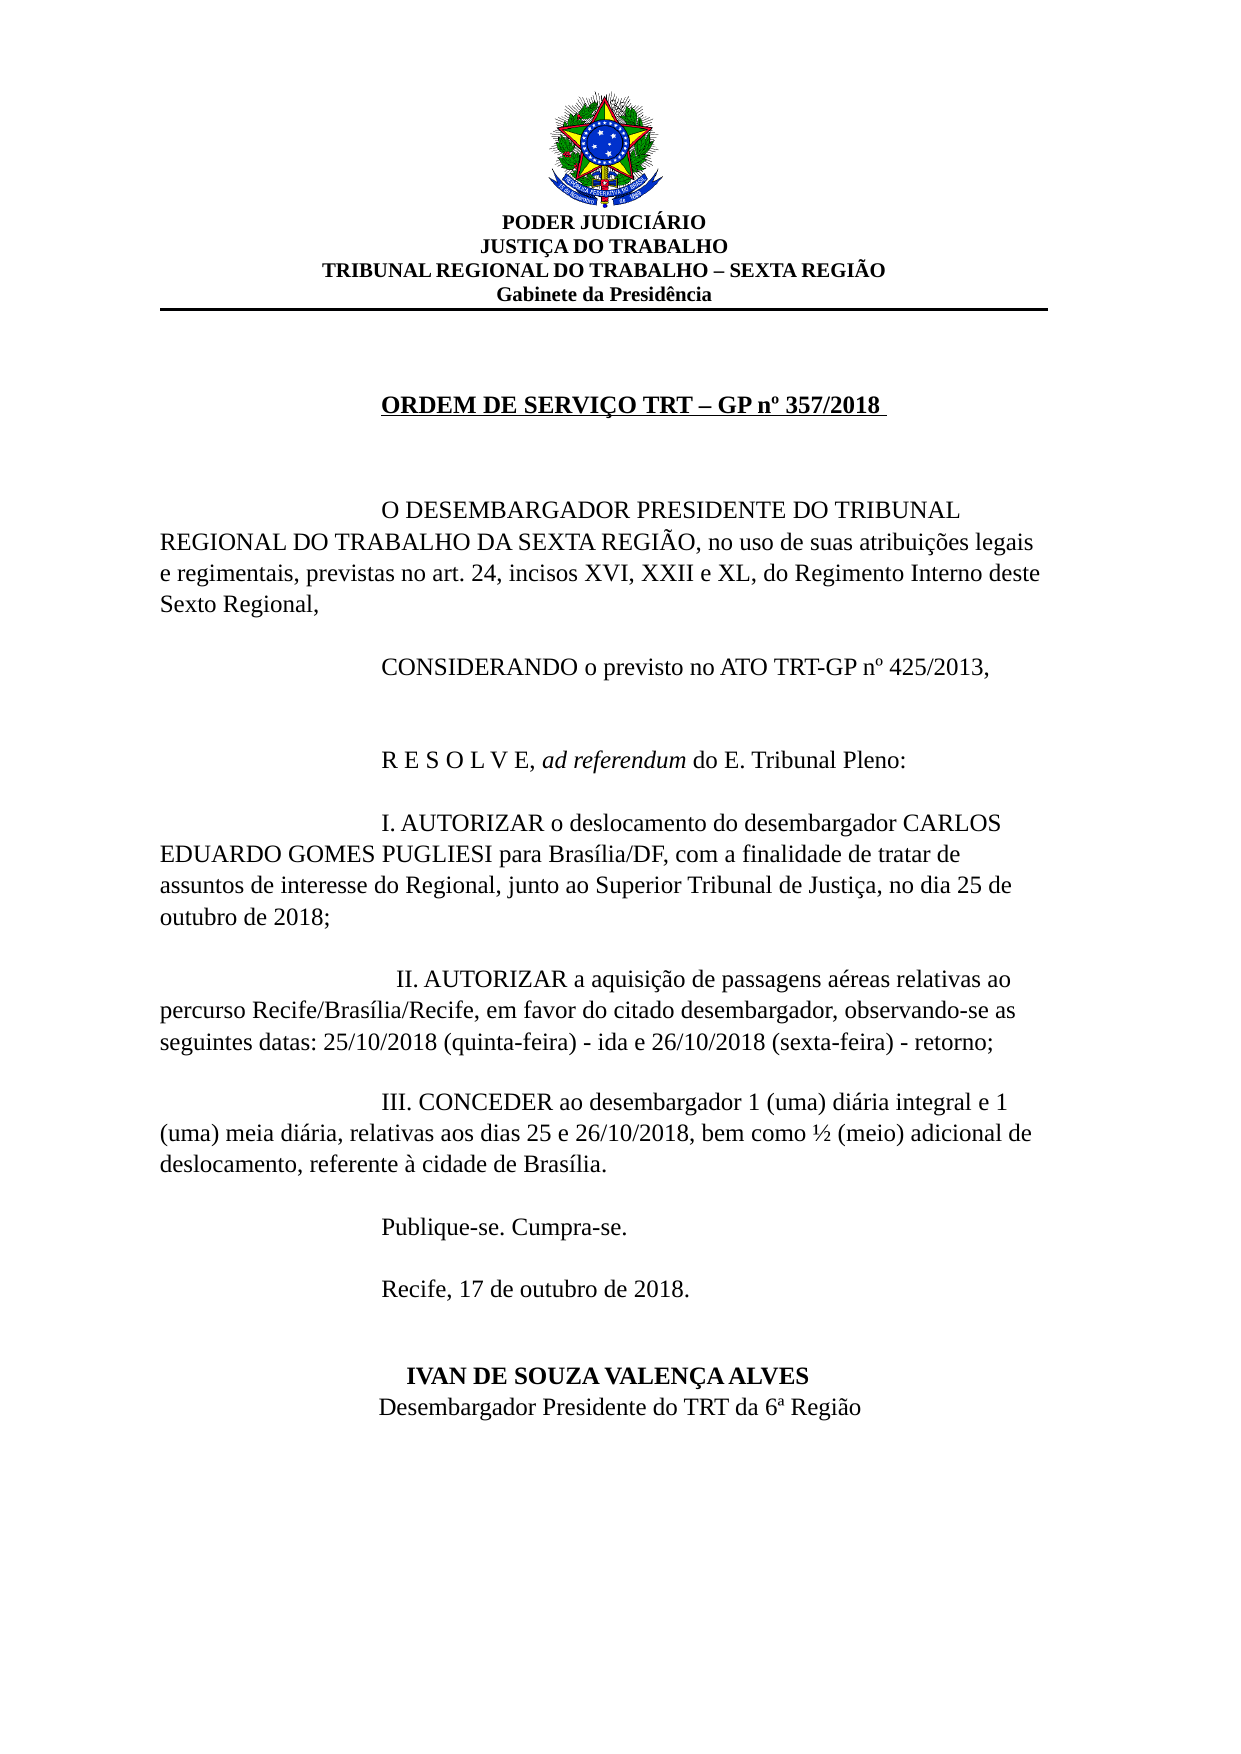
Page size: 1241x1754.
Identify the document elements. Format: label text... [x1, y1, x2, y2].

text II. AUTORIZAR a aquisição de passagens aéreas relativas ao percurso Recife/Brasília/Recife, em favor do citado desembargador, observando-se as seguintes datas: 25/10/2018 (quinta-feira) - ida e 26/10/2018 (sexta-feira) - retorno; [159, 962, 1045, 1056]
text Publique-se. Cumpra-se. [159, 1210, 1048, 1241]
text O DESEMBARGADOR PRESIDENTE DO TRIBUNAL REGIONAL DO TRABALHO DA SEXTA REGIÃO, no uso de suas atribuições legais e regimentais, previstas no art. 24, incisos XVI, XXII e XL, do Regimento Interno deste Sexto Regional, [159, 494, 1048, 619]
text Recife, 17 de outubro de 2018. [159, 1272, 1048, 1304]
text IVAN DE SOUZA VALENÇA ALVES [218, 1361, 960, 1390]
text CONSIDERANDO o previsto no ATO TRT-GP nº 425/2013, [159, 650, 1048, 681]
text I. AUTORIZAR o deslocamento do desembargador CARLOS EDUARDO GOMES PUGLIESI para Brasília/DF, com a finalidade de tratar de assuntos de interesse do Regional, junto ao Superior Tribunal de Justiça, no dia 25 de outubro de 2018; [159, 806, 1048, 931]
subtitle ORDEM DE SERVIÇO TRT – GP nº 357/2018 [218, 390, 1048, 419]
text R E S O L V E, ad referendum do E. Tribunal Pleno: [159, 744, 1048, 775]
text Desembargador Presidente do TRT da 6ª Região [159, 1390, 960, 1421]
text III. CONCEDER ao desembargador 1 (uma) diária integral e 1 (uma) meia diária, relativas aos dias 25 e 26/10/2018, bem como ½ (meio) adicional de deslocamento, referente à cidade de Brasília. [159, 1085, 1048, 1179]
picture [542, 88, 666, 210]
